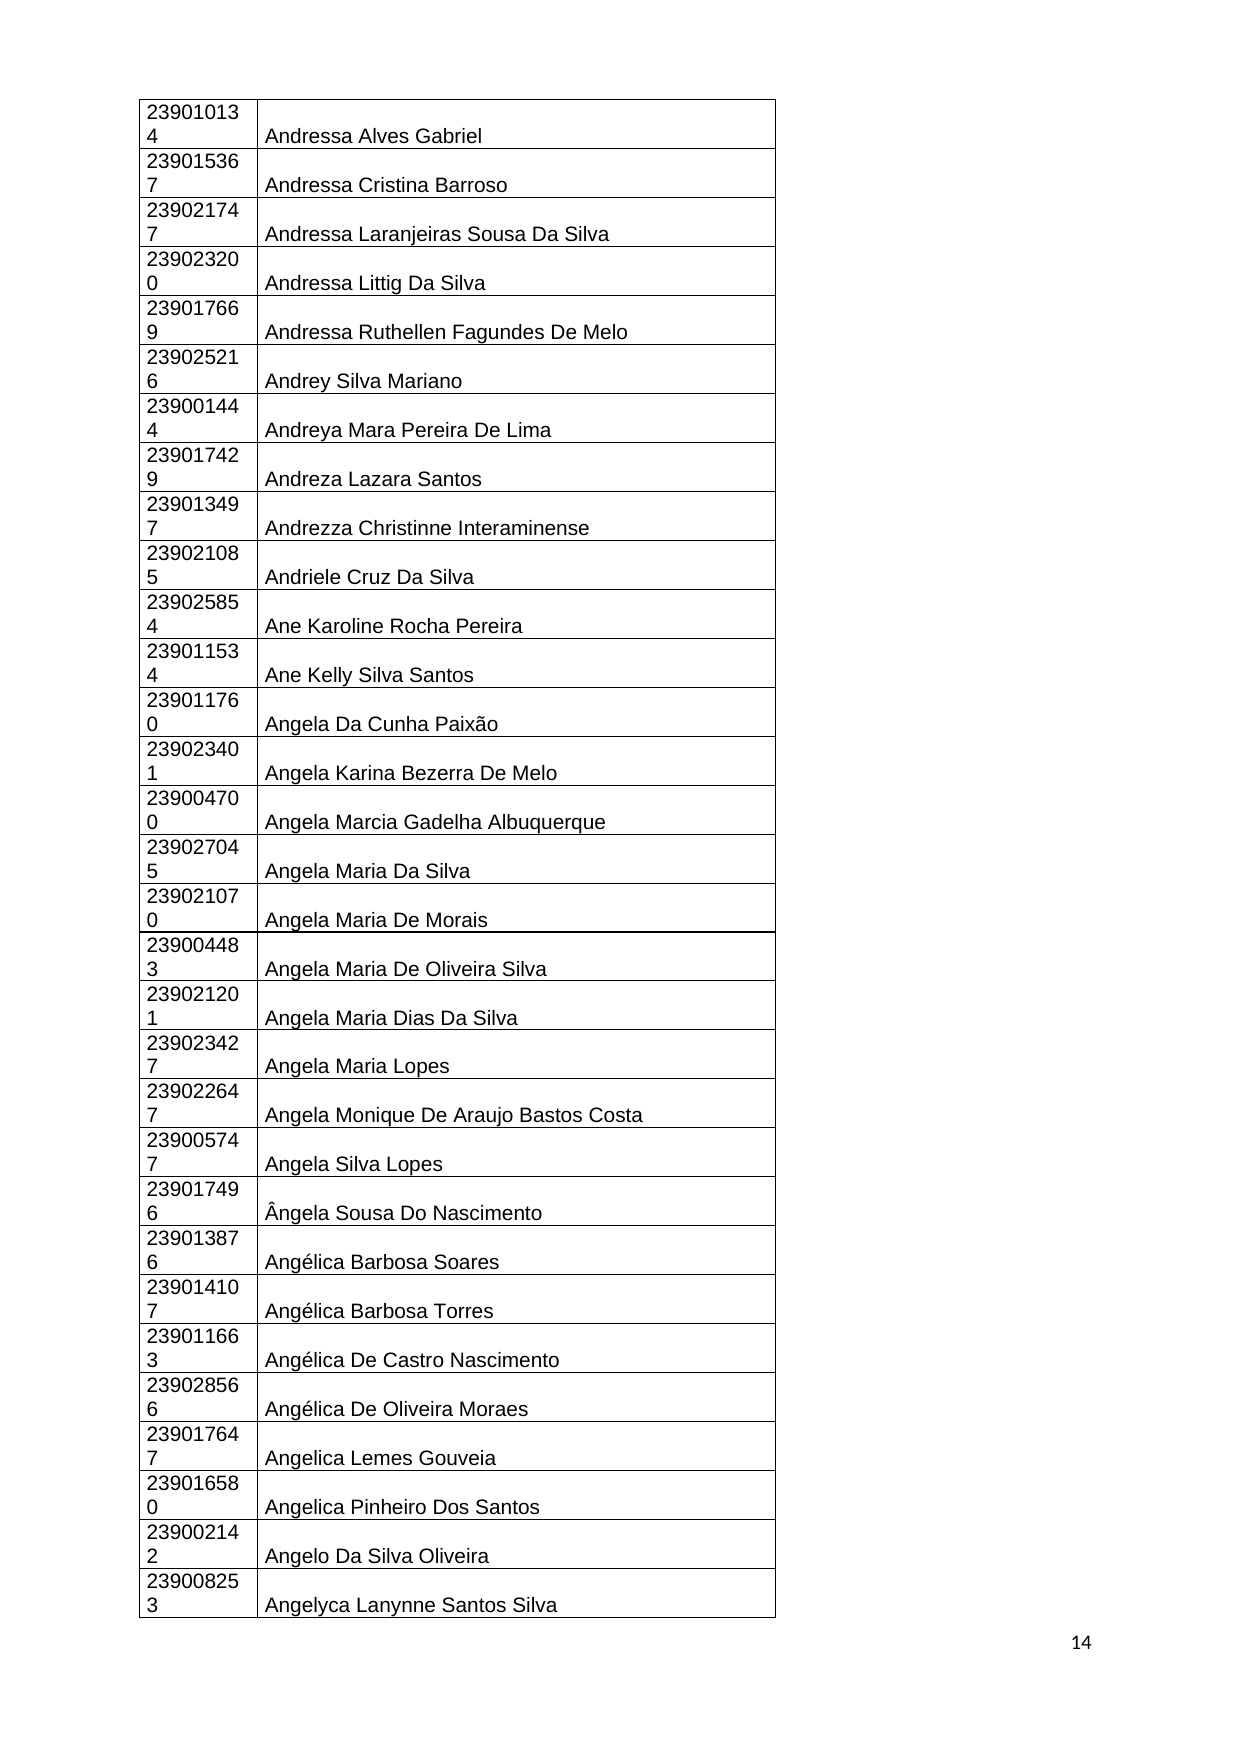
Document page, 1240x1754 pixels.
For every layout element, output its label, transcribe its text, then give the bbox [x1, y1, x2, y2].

table_cell 239017669 [140, 296, 257, 344]
table_cell 239011534 [140, 639, 257, 687]
table_cell 239028566 [140, 1373, 257, 1421]
table_cell 239023200 [140, 247, 257, 295]
table_cell 239025216 [140, 345, 257, 393]
table_cell Angélica De Oliveira Moraes [258, 1373, 775, 1421]
table_cell 239021747 [140, 198, 257, 246]
table_cell 239016580 [140, 1471, 257, 1519]
table_cell 239010134 [140, 100, 257, 148]
table_cell 239004700 [140, 786, 257, 833]
table_cell 239021201 [140, 981, 257, 1029]
table_cell Angelica Lemes Gouveia [258, 1422, 775, 1470]
table_cell Angela Maria De Morais [258, 884, 775, 931]
table_cell Angelo Da Silva Oliveira [258, 1520, 775, 1568]
table_cell 239017647 [140, 1422, 257, 1470]
table_cell Andressa Laranjeiras Sousa Da Silva [258, 198, 775, 246]
table_cell Angela Maria Da Silva [258, 835, 775, 882]
table_cell Andreya Mara Pereira De Lima [258, 394, 775, 442]
table_cell 239011760 [140, 688, 257, 736]
table_cell 239015367 [140, 149, 257, 197]
table_cell Ângela Sousa Do Nascimento [258, 1177, 775, 1225]
table_cell 239002142 [140, 1520, 257, 1568]
table_cell 239017429 [140, 443, 257, 491]
table_cell Angelica Pinheiro Dos Santos [258, 1471, 775, 1519]
table_cell 239001444 [140, 394, 257, 442]
table_cell Angela Marcia Gadelha Albuquerque [258, 786, 775, 833]
table_cell 239013497 [140, 492, 257, 540]
table_cell 239017496 [140, 1177, 257, 1225]
table_cell Angela Maria De Oliveira Silva [258, 933, 775, 980]
table_cell 239014107 [140, 1275, 257, 1323]
table_cell 239013876 [140, 1226, 257, 1274]
table_cell Angela Silva Lopes [258, 1128, 775, 1176]
table_cell Andressa Alves Gabriel [258, 100, 775, 148]
table_cell Angela Karina Bezerra De Melo [258, 737, 775, 784]
table_cell 239021085 [140, 541, 257, 589]
table_cell 239011663 [140, 1324, 257, 1372]
table_cell Andriele Cruz Da Silva [258, 541, 775, 589]
table_cell 239023401 [140, 737, 257, 784]
table_cell Andrezza Christinne Interaminense [258, 492, 775, 540]
table_cell Andressa Littig Da Silva [258, 247, 775, 295]
table_cell Angela Da Cunha Paixão [258, 688, 775, 736]
table_cell 239025854 [140, 590, 257, 638]
table_cell 239021070 [140, 884, 257, 931]
table_cell 239004483 [140, 933, 257, 980]
table_cell Ane Karoline Rocha Pereira [258, 590, 775, 638]
table_cell Angélica Barbosa Torres [258, 1275, 775, 1323]
table_cell Ane Kelly Silva Santos [258, 639, 775, 687]
table_cell 239005747 [140, 1128, 257, 1176]
table_cell Angelyca Lanynne Santos Silva [258, 1569, 775, 1617]
table_cell 239023427 [140, 1030, 257, 1078]
table_cell 239027045 [140, 835, 257, 882]
table_cell 239022647 [140, 1079, 257, 1127]
table_cell 239008253 [140, 1569, 257, 1617]
table_cell Angela Maria Lopes [258, 1030, 775, 1078]
table_cell Andressa Cristina Barroso [258, 149, 775, 197]
table_cell Andressa Ruthellen Fagundes De Melo [258, 296, 775, 344]
table_cell Angélica Barbosa Soares [258, 1226, 775, 1274]
table_cell Andreza Lazara Santos [258, 443, 775, 491]
table_cell Angela Maria Dias Da Silva [258, 981, 775, 1029]
table_cell Angélica De Castro Nascimento [258, 1324, 775, 1372]
table_cell Andrey Silva Mariano [258, 345, 775, 393]
table_cell Angela Monique De Araujo Bastos Costa [258, 1079, 775, 1127]
